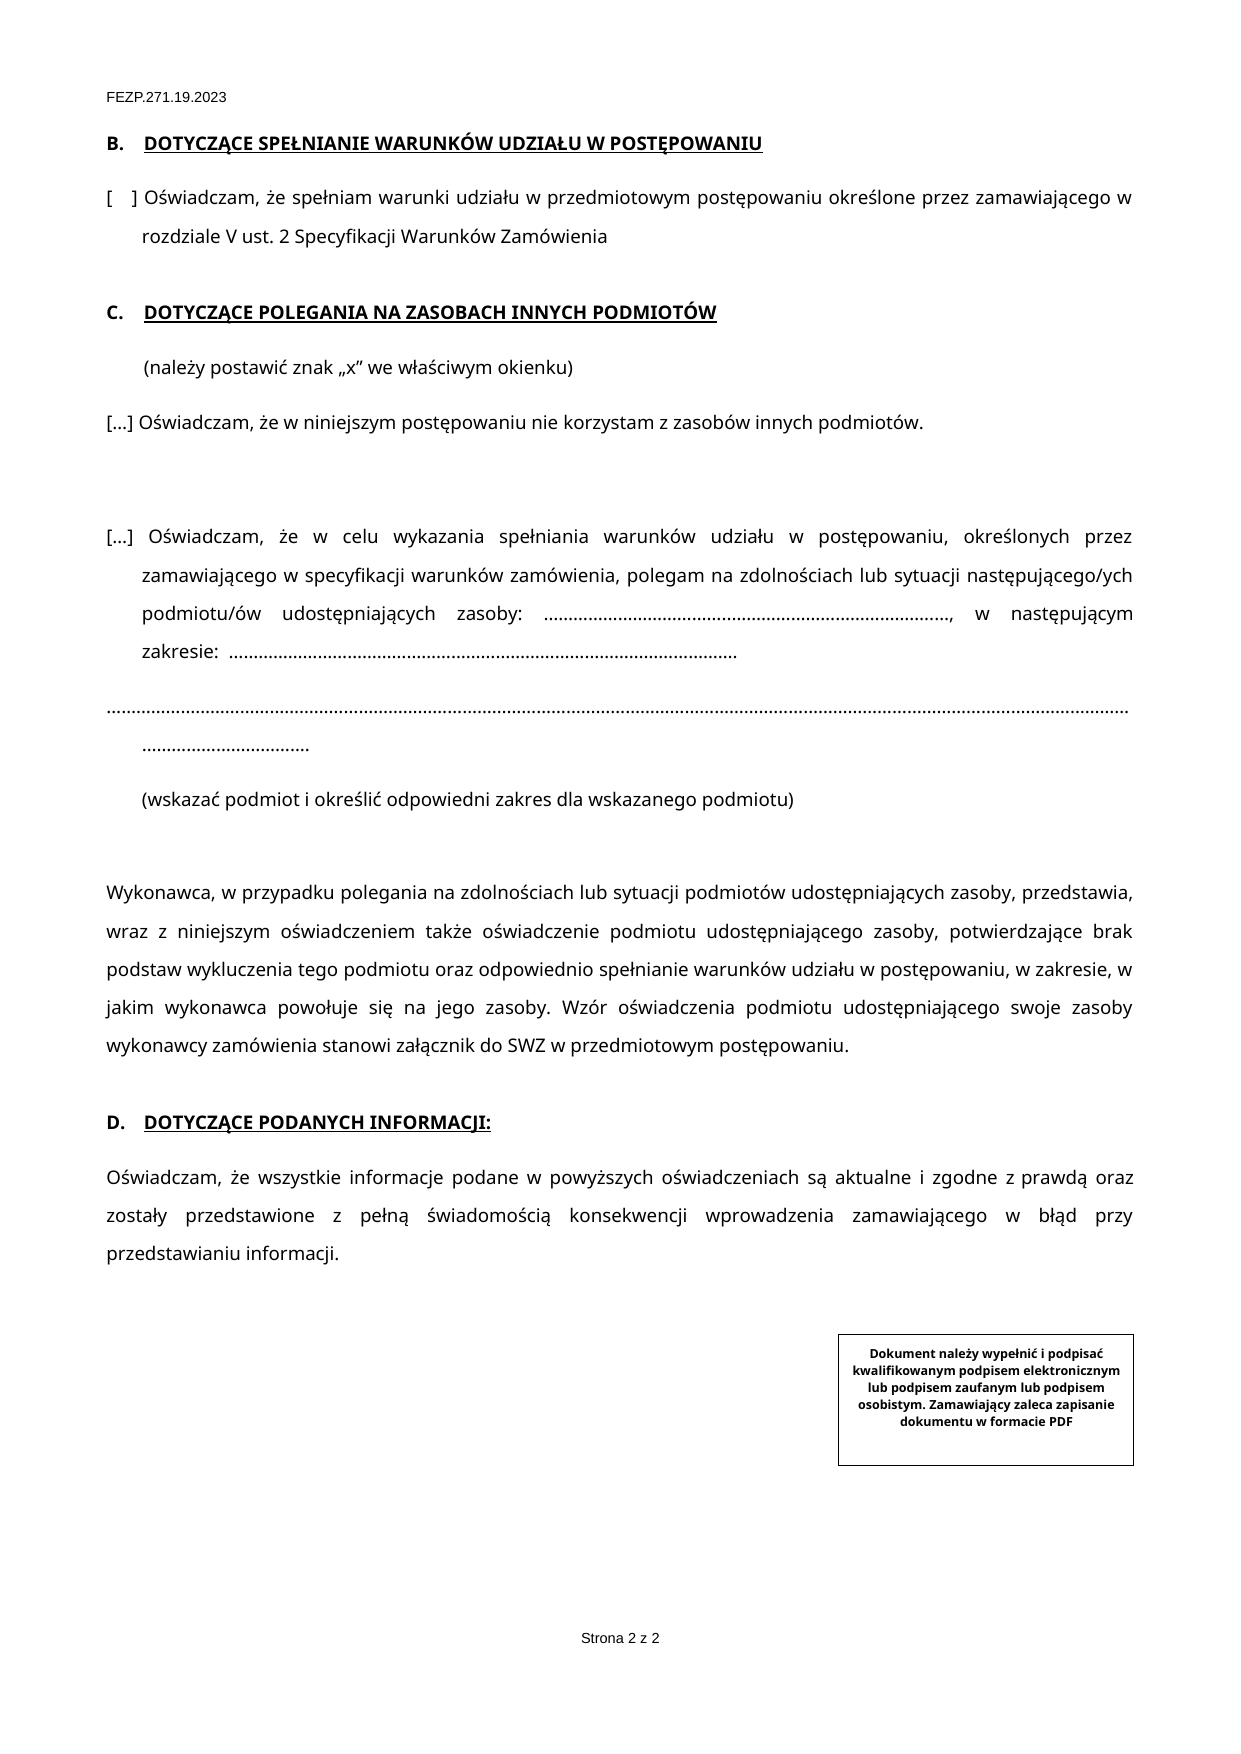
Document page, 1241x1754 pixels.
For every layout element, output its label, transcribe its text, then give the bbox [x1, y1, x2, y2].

text Oświadczam, że wszystkie informacje podane w powyższych oświadczeniach są aktualne i zgodne z prawdą oraz zostały przedstawione z pełną świadomością konsekwencji wprowadzenia zamawiającego w błąd przy przedstawianiu informacji. [106, 1164, 1134, 1266]
text (należy postawić znak „x” we właściwym okienku) [144, 354, 1134, 380]
text […] Oświadczam, że w celu wykazania spełniania warunków udziału w postępowaniu, określonych przez zamawiającego w specyfikacji warunków zamówienia, polegam na zdolnościach lub sytuacji następującego/ych podmiotu/ów udostępniających zasoby: ………………………………..…………………………………..…, w następującym zakresie: …………………………………………………………………………………………. [106, 524, 1134, 664]
text […] Oświadczam, że w niniejszym postępowaniu nie korzystam z zasobów innych podmiotów. [106, 409, 1134, 435]
text [ ] Oświadczam, że spełniam warunki udziału w przedmiotowym postępowaniu określone przez zamawiającego w rozdziale V ust. 2 Specyfikacji Warunków Zamówienia [106, 185, 1134, 248]
text (wskazać podmiot i określić odpowiedni zakres dla wskazanego podmiotu) [142, 787, 1134, 812]
list DOTYCZĄCE PODANYCH INFORMACJI: [106, 1109, 1134, 1134]
list DOTYCZĄCE POLEGANIA NA ZASOBACH INNYCH PODMIOTÓW [106, 299, 1134, 325]
text Wykonawca, w przypadku polegania na zdolnościach lub sytuacji podmiotów udostępniających zasoby, przedstawia, wraz z niniejszym oświadczeniem także oświadczenie podmiotu udostępniającego zasoby, potwierdzające brak podstaw wykluczenia tego podmiotu oraz odpowiednio spełnianie warunków udziału w postępowaniu, w zakresie, w jakim wykonawca powołuje się na jego zasoby. Wzór oświadczenia podmiotu udostępniającego swoje zasoby wykonawcy zamówienia stanowi załącznik do SWZ w przedmiotowym postępowaniu. [106, 880, 1134, 1058]
list DOTYCZĄCE SPEŁNIANIE WARUNKÓW UDZIAŁU W POSTĘPOWANIU [106, 130, 1134, 155]
text ……………………………………………………………………………………………………………………………………………………………………………………………………………………. [106, 693, 1134, 757]
table_header Dokument należy wypełnić i podpisać kwalifikowanym podpisem elektronicznym lub podpisem zaufanym lub podpisem osobistym. Zamawiający zaleca zapisanie dokumentu w formacie PDF [839, 1335, 1133, 1465]
